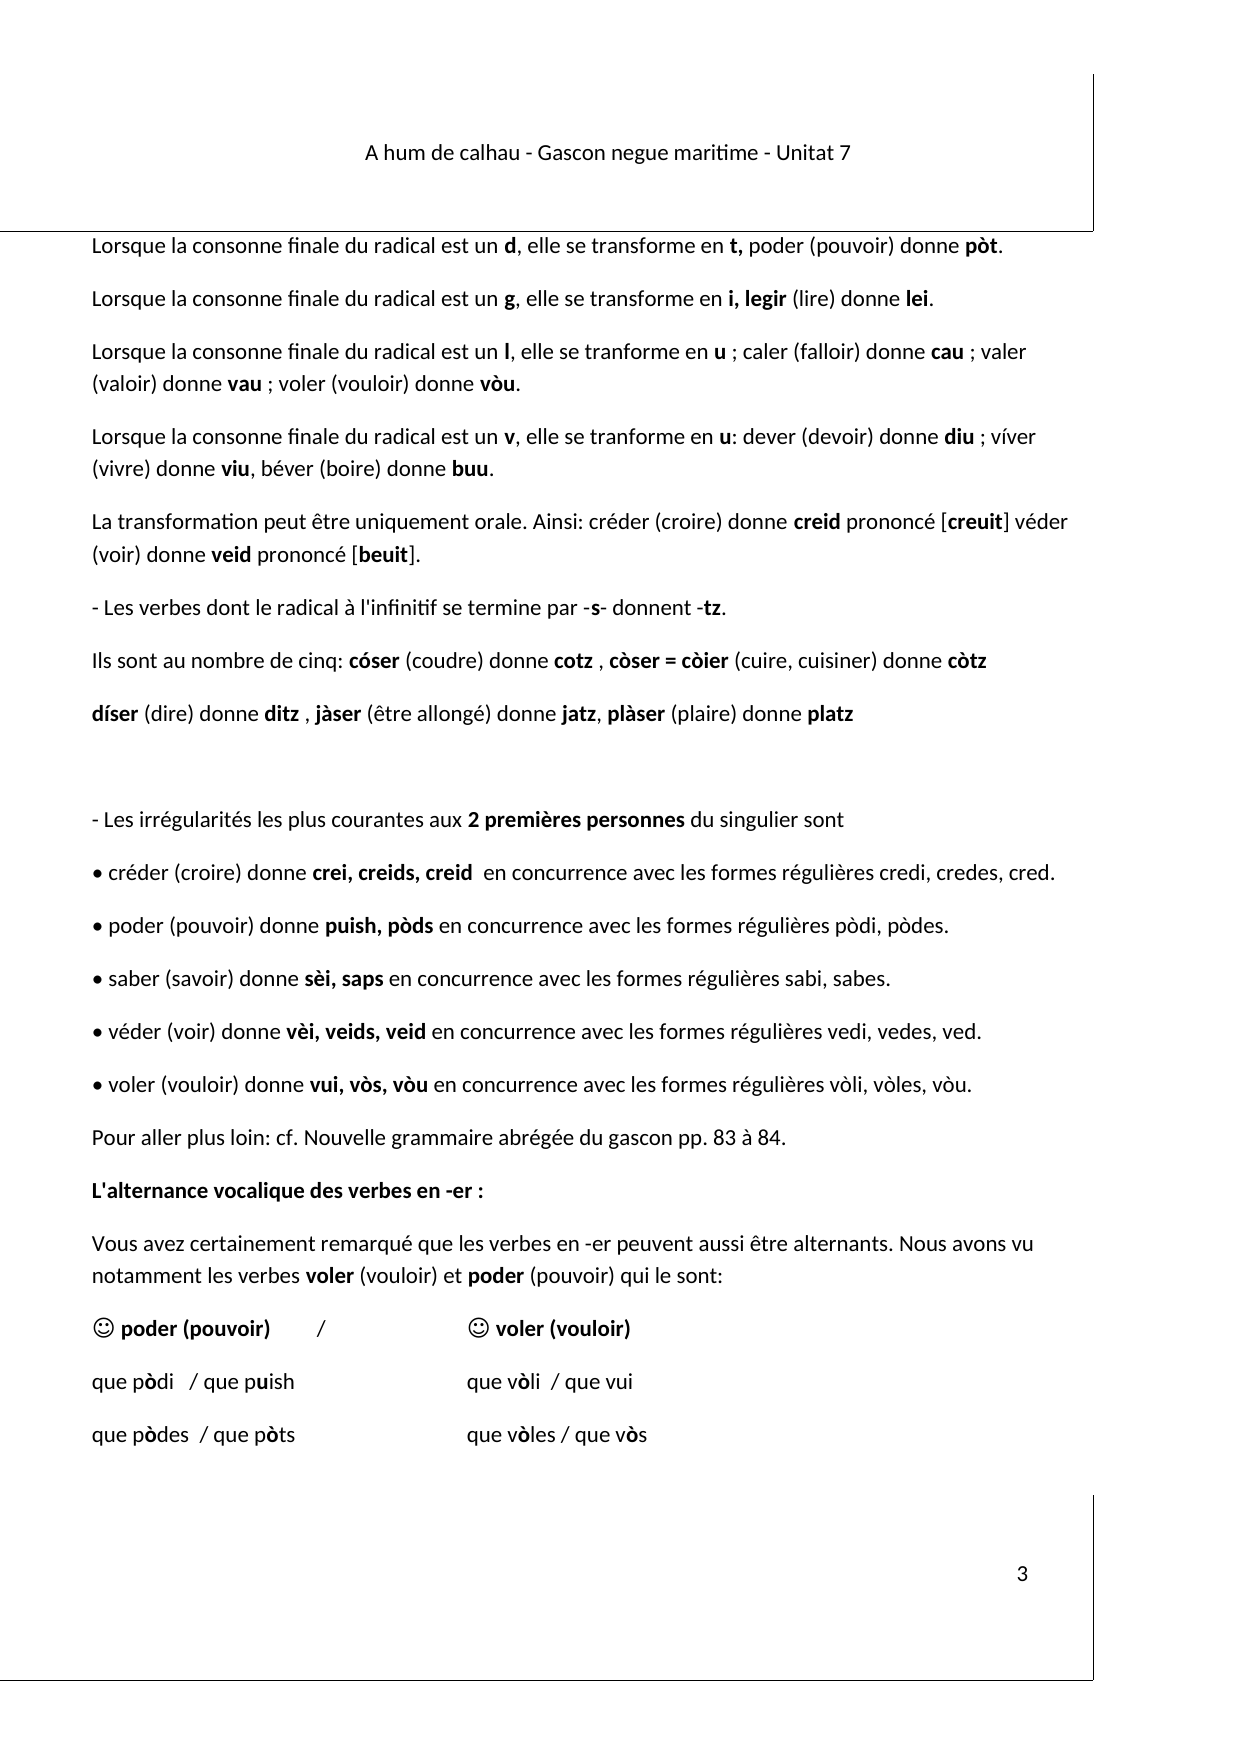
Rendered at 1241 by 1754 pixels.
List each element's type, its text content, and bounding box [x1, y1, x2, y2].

text L'alternance vocalique des verbes en -er : [92, 1176, 1093, 1204]
text que pòdi / que puish que vòli / que vui [92, 1367, 1093, 1395]
text díser (dire) donne ditz , jàser (être allongé) donne jatz, plàser (plaire) donne platz [92, 699, 1093, 727]
text • saber (savoir) donne sèi, saps en concurrence avec les formes régulières sabi, sabes. [92, 964, 1093, 992]
text • véder (voir) donne vèi, veids, veid en concurrence avec les formes régulières vedi, vedes, ved. [92, 1017, 1093, 1045]
text Lorsque la consonne finale du radical est un v, elle se tranforme en u: dever (devoir) donne diu ; víver (vivre) donne viu, béver (boire) donne buu. [92, 422, 1093, 482]
text • poder (pouvoir) donne puish, pòds en concurrence avec les formes régulières pòdi, pòdes. [92, 911, 1093, 939]
text que pòdes / que pòts que vòles / que vòs [92, 1420, 1093, 1448]
text Lorsque la consonne finale du radical est un l, elle se tranforme en u ; caler (falloir) donne cau ; valer (valoir) donne vau ; voler (vouloir) donne vòu. [92, 337, 1093, 397]
text - Les irrégularités les plus courantes aux 2 premières personnes du singulier sont [92, 805, 1093, 833]
text Lorsque la consonne finale du radical est un d, elle se transforme en t, poder (pouvoir) donne pòt. [92, 231, 1093, 259]
text Vous avez certainement remarqué que les verbes en -er peuvent aussi être alternants. Nous avons vu notamment les verbes voler (vouloir) et poder (pouvoir) qui le sont: [92, 1229, 1093, 1289]
text La transformation peut être uniquement orale. Ainsi: créder (croire) donne creid prononcé [creuit] véder (voir) donne veid prononcé [beuit]. [92, 507, 1093, 568]
text Pour aller plus loin: cf. Nouvelle grammaire abrégée du gascon pp. 83 à 84. [92, 1123, 1093, 1151]
text - Les verbes dont le radical à l'infinitif se termine par -s- donnent -tz. [92, 593, 1093, 621]
text Ils sont au nombre de cinq: cóser (coudre) donne cotz , còser = còier (cuire, cuisiner) donne còtz [92, 646, 1093, 674]
text • créder (croire) donne crei, creids, creid en concurrence avec les formes régulières credi, credes, cred. [92, 858, 1093, 886]
text ☺ poder (pouvoir) / ☺ voler (vouloir) [92, 1314, 1093, 1342]
text • voler (vouloir) donne vui, vòs, vòu en concurrence avec les formes régulières vòli, vòles, vòu. [92, 1070, 1093, 1098]
text Lorsque la consonne finale du radical est un g, elle se transforme en i, legir (lire) donne lei. [92, 284, 1093, 312]
